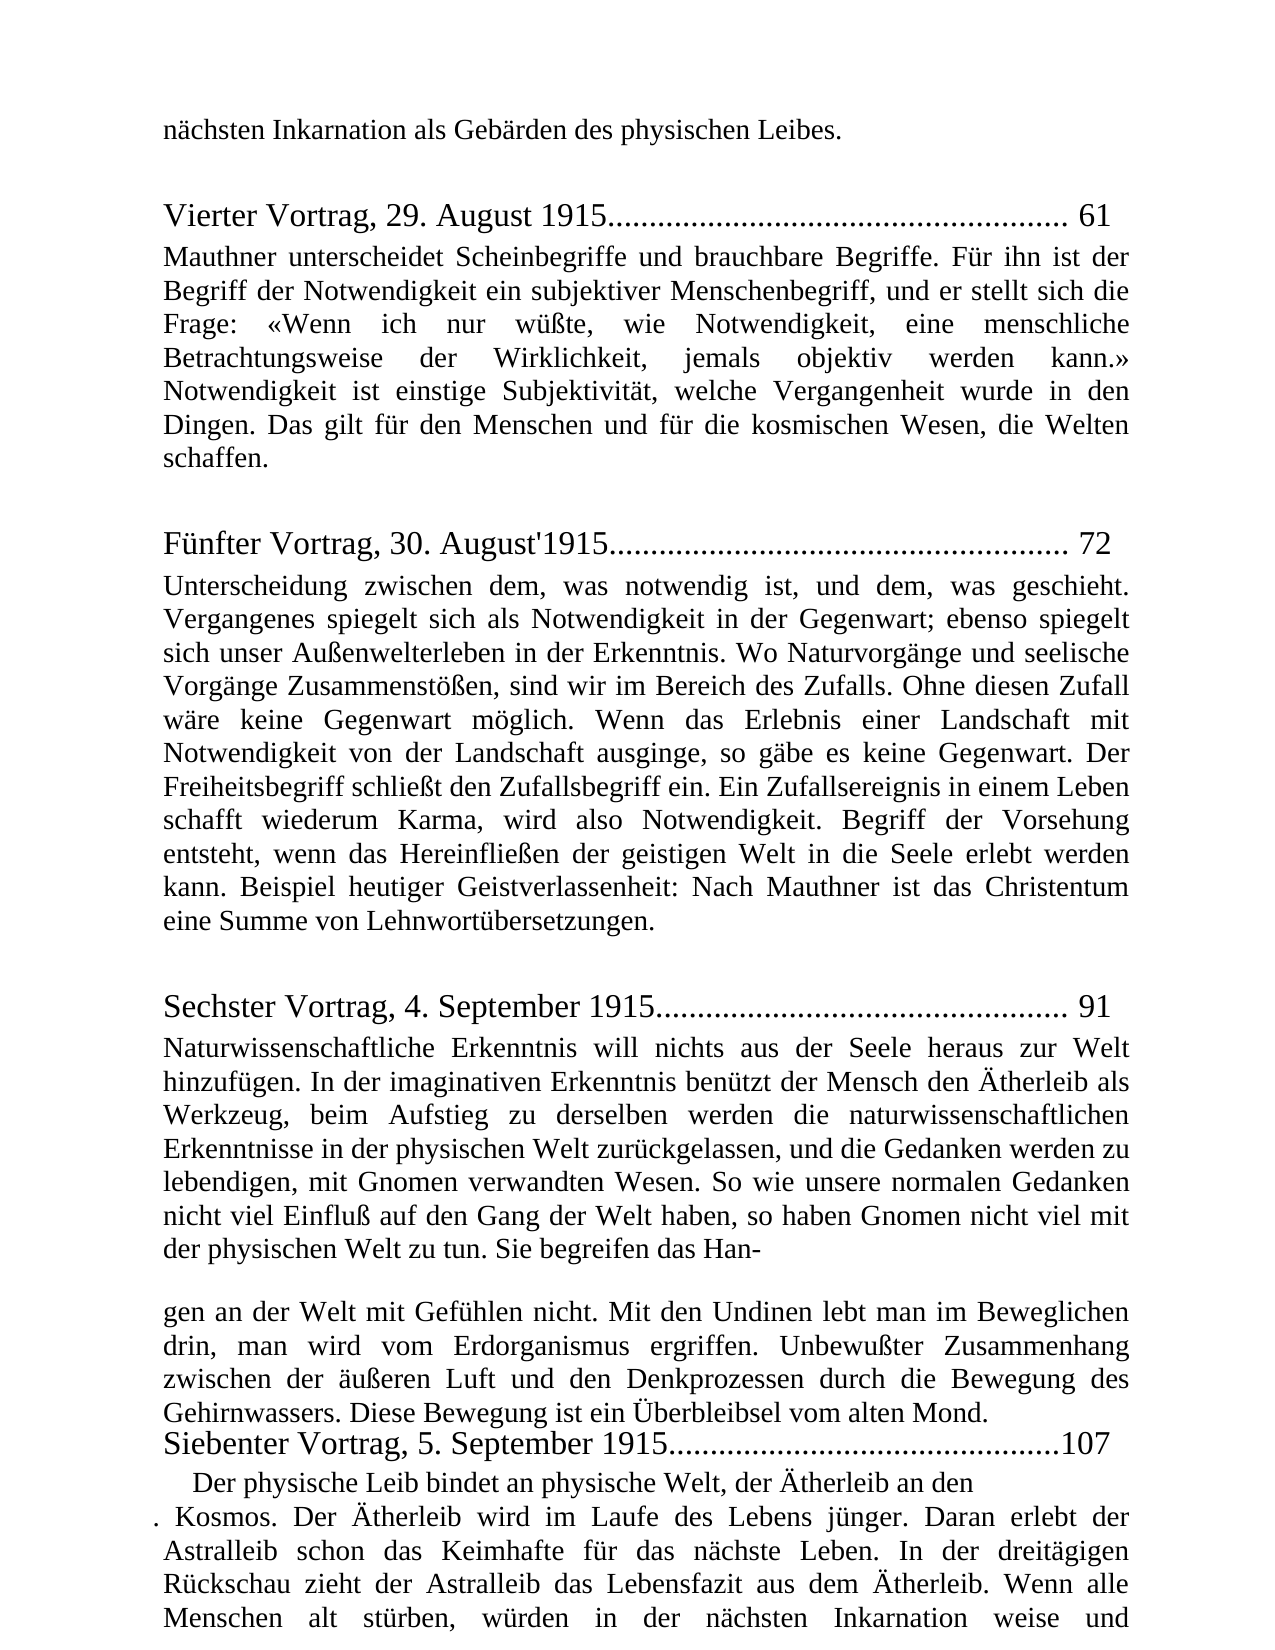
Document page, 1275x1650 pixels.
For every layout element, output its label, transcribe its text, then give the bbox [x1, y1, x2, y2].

text Vierter Vortrag, 29. August 1915 61 [163, 199, 1130, 233]
text Der physische Leib bindet an physische Welt, der Ätherleib an den [163, 1466, 1130, 1499]
text Fünfter Vortrag, 30. August'1915 72 [163, 528, 1130, 561]
text Mauthner unterscheidet Scheinbegriffe und brauchbare Begriffe. Für ihn ist der Begriff der Notwendigkeit ein subjektiver Menschenbegriff, und er stellt sich die Frage: «Wenn ich nur wüßte, wie Notwendigkeit, eine menschliche Betrachtungsweise der Wirklichkeit, jemals objektiv werden kann.» Notwendigkeit ist einstige Subjektivität, welche Vergangenheit wurde in den Dingen. Das gilt für den Menschen und für die kosmischen Wesen, die Welten schaffen. [163, 239, 1130, 474]
text Unterscheidung zwischen dem, was notwendig ist, und dem, was geschieht. Vergangenes spiegelt sich als Notwendigkeit in der Gegenwart; ebenso spiegelt sich unser Außenwelterleben in der Erkenntnis. Wo Naturvorgänge und seelische Vorgänge Zusammenstößen, sind wir im Bereich des Zufalls. Ohne diesen Zufall wäre keine Gegenwart möglich. Wenn das Erlebnis einer Landschaft mit Notwendigkeit von der Landschaft ausginge, so gäbe es keine Gegenwart. Der Freiheitsbegriff schließt den Zufallsbegriff ein. Ein Zufallsereignis in einem Leben schafft wiederum Karma, wird also Notwendigkeit. Begriff der Vorsehung entsteht, wenn das Hereinfließen der geistigen Welt in die Seele erlebt werden kann. Beispiel heutiger Geistverlassenheit: Nach Mauthner ist das Christentum eine Summe von Lehnwortübersetzungen. [163, 568, 1130, 937]
text Sechster Vortrag, 4. September 1915 91 [163, 991, 1130, 1024]
text . Kosmos. Der Ätherleib wird im Laufe des Lebens jünger. Daran erlebt der Astralleib schon das Keimhafte für das nächste Leben. In der dreitägigen Rückschau zieht der Astralleib das Lebensfazit aus dem Ätherleib. Wenn alle Menschen alt stürben, würden in der nächsten Inkarnation weise und [152, 1499, 1130, 1633]
text Naturwissenschaftliche Erkenntnis will nichts aus der Seele heraus zur Welt hinzufügen. In der imaginativen Erkenntnis benützt der Mensch den Ätherleib als Werkzeug, beim Aufstieg zu derselben werden die naturwissenschaftlichen Erkenntnisse in der physischen Welt zurückgelassen, und die Gedanken werden zu lebendigen, mit Gnomen verwandten Wesen. So wie unsere normalen Gedanken nicht viel Einfluß auf den Gang der Welt haben, so haben Gnomen nicht viel mit der physischen Welt zu tun. Sie begreifen das Han- [163, 1030, 1130, 1265]
text Siebenter Vortrag, 5. September 1915 107 [163, 1428, 1130, 1461]
text gen an der Welt mit Gefühlen nicht. Mit den Undinen lebt man im Beweglichen drin, man wird vom Erdorganismus ergriffen. Unbewußter Zusammenhang zwischen der äußeren Luft und den Denkprozessen durch die Bewegung des Gehirnwassers. Diese Bewegung ist ein Überbleibsel vom alten Mond. [163, 1294, 1130, 1428]
text nächsten Inkarnation als Gebärden des physischen Leibes. [163, 112, 1130, 145]
